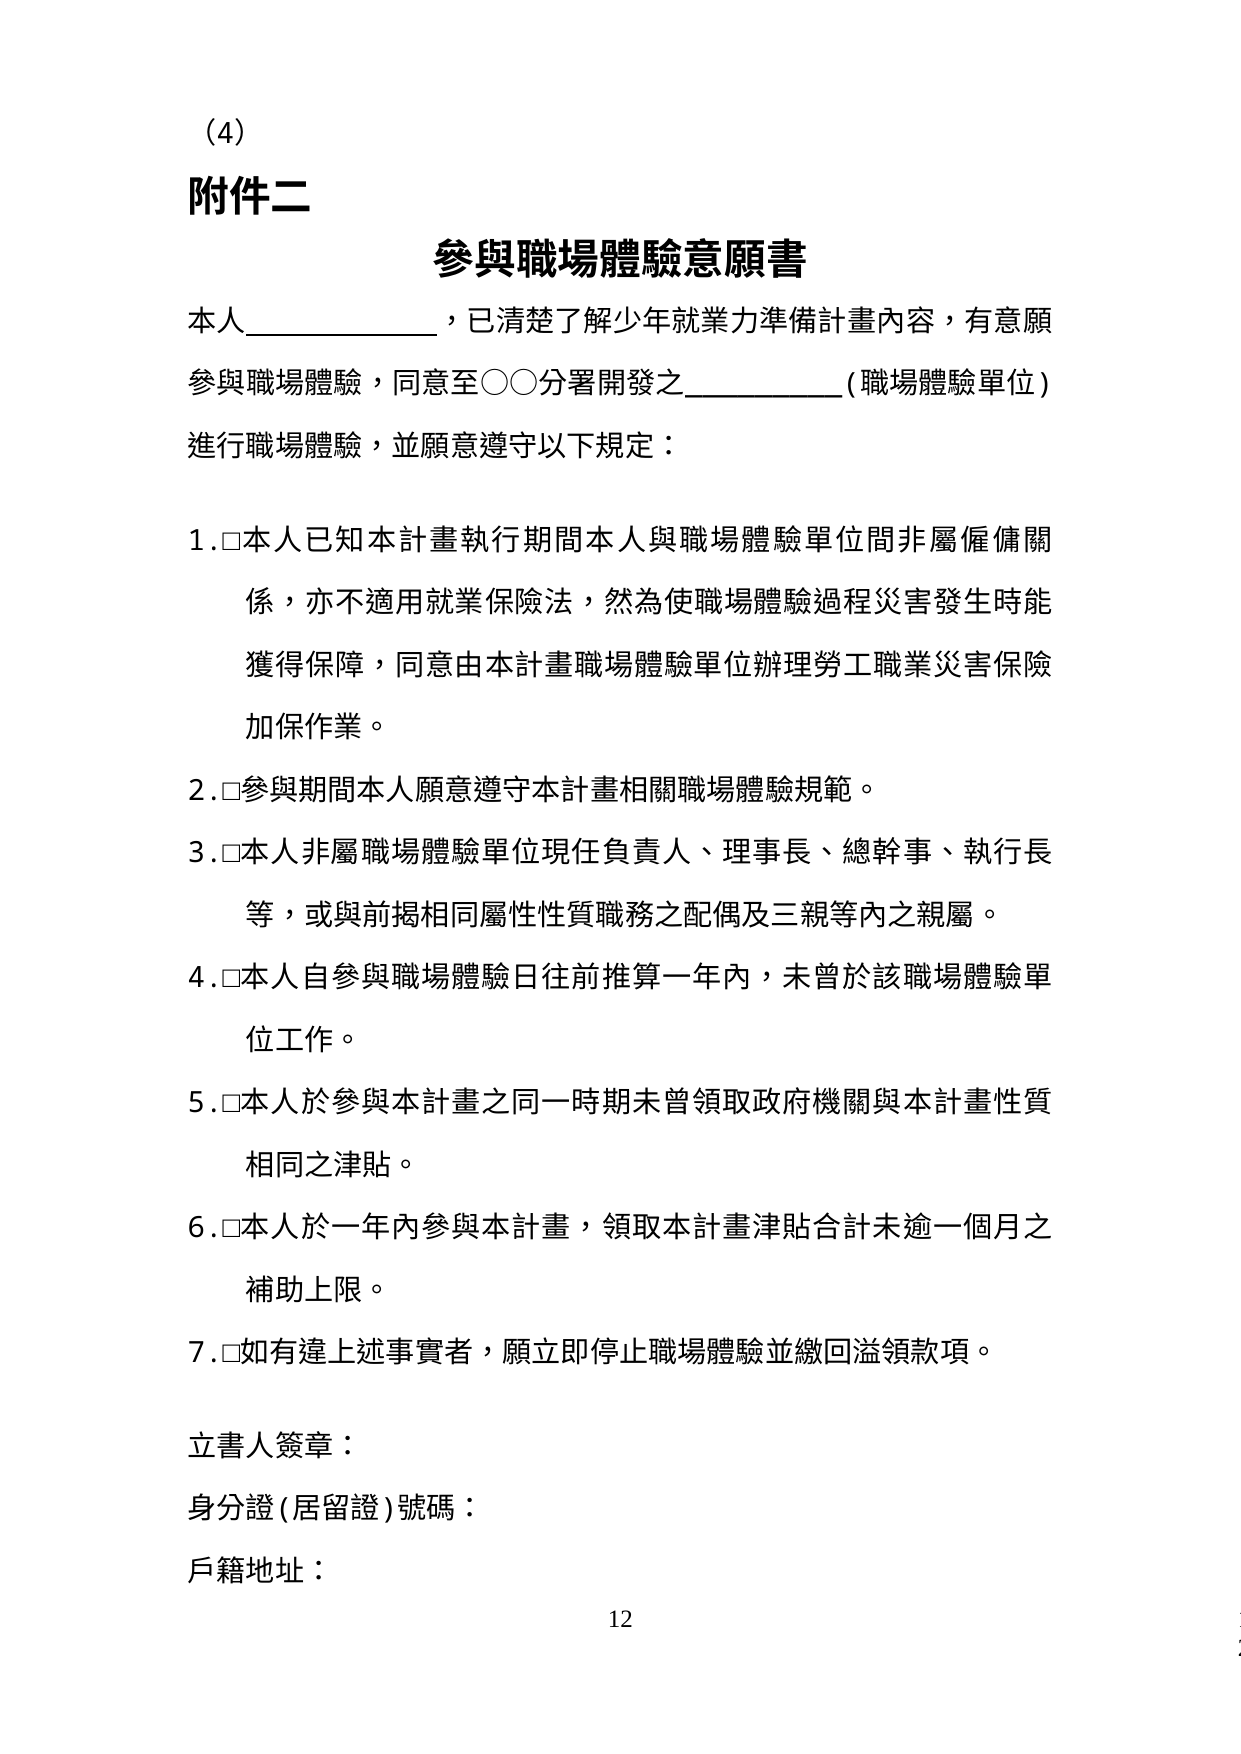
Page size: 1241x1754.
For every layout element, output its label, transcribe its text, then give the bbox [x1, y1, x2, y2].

text 身分證(居留證)號碼： [187, 1464, 1053, 1527]
text 3.□本人非屬職場體驗單位現任負責人、理事長、總幹事、執行長等，或與前揭相同屬性性質職務之配偶及三親等內之親屬。 [187, 808, 1053, 933]
text 7.□如有違上述事實者，願立即停止職場體驗並繳回溢領款項。 [187, 1308, 1053, 1371]
text 戶籍地址： [187, 1527, 1053, 1589]
text 5.□本人於參與本計畫之同一時期未曾領取政府機關與本計畫性質相同之津貼。 [187, 1058, 1053, 1183]
text 1.□本人已知本計畫執行期間本人與職場體驗單位間非屬僱傭關係，亦不適用就業保險法，然為使職場體驗過程災害發生時能獲得保障，同意由本計畫職場體驗單位辦理勞工職業災害保險加保作業。 [187, 496, 1053, 746]
text 附件二 [187, 152, 1053, 214]
text 本人 ，已清楚了解少年就業力準備計畫內容，有意願參與職場體驗，同意至○○分署開發之_________(職場體驗單位)進行職場體驗，並願意遵守以下規定： [187, 277, 1053, 464]
text 2.□參與期間本人願意遵守本計畫相關職場體驗規範。 [187, 746, 1053, 808]
text 立書人簽章： [187, 1402, 1053, 1464]
text 參與職場體驗意願書 [187, 214, 1053, 277]
text 4.□本人自參與職場體驗日往前推算一年內，未曾於該職場體驗單位工作。 [187, 933, 1053, 1058]
text 6.□本人於一年內參與本計畫，領取本計畫津貼合計未逾一個月之補助上限。 [187, 1183, 1053, 1308]
